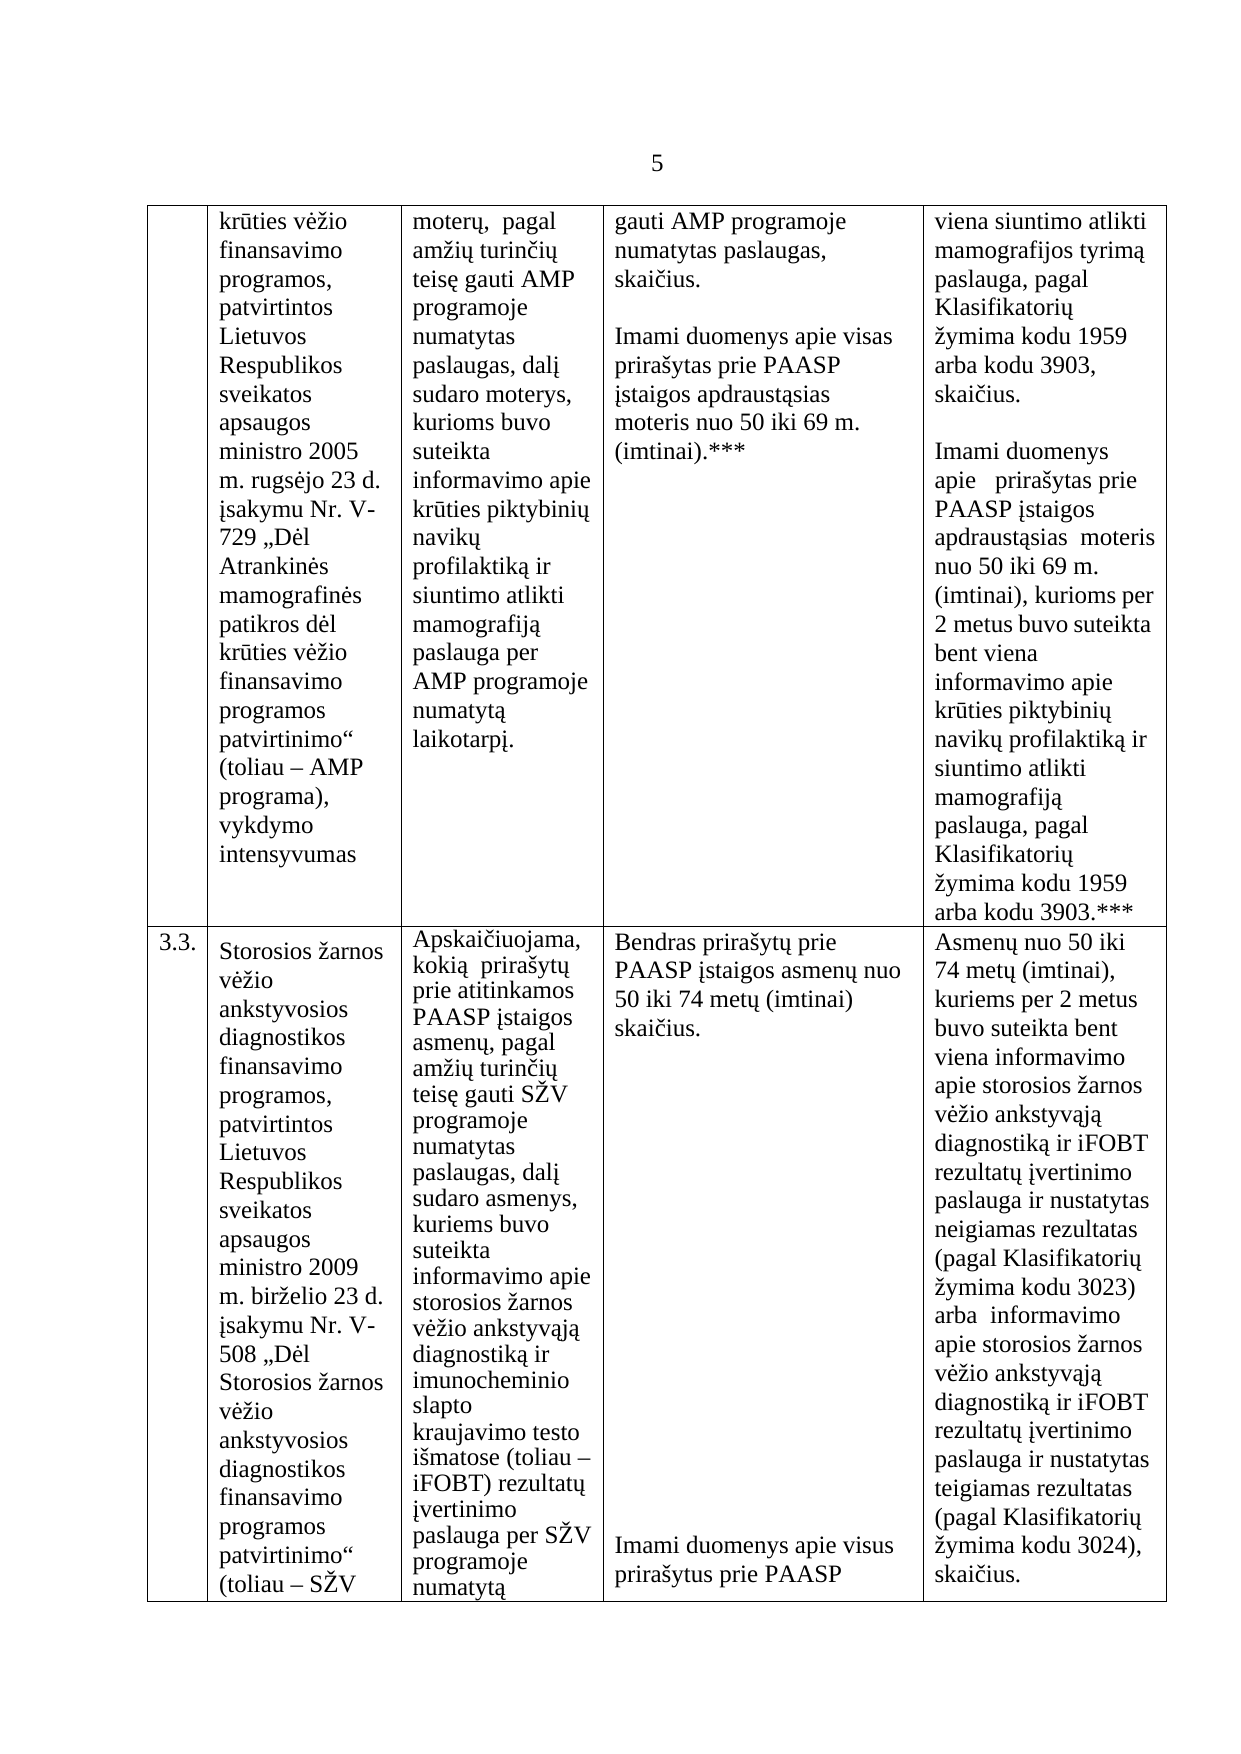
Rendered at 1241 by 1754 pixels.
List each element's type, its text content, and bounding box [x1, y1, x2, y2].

table_cell krūties vėžio finansavimo programos, patvirtintos Lietuvos Respublikos sveikatos apsaugos ministro 2005 m. rugsėjo 23 d. įsakymu Nr. V-729 „Dėl Atrankinės mamografinės patikros dėl krūties vėžio finansavimo programos patvirtinimo“ (toliau – AMP programa), vykdymo intensyvumas [208, 206, 401, 926]
table_cell moterų, pagal amžių turinčių teisę gauti AMP programoje numatytas paslaugas, dalį sudaro moterys, kurioms buvo suteikta informavimo apie krūties piktybinių navikų profilaktiką ir siuntimo atlikti mamografiją paslauga per AMP programoje numatytą laikotarpį. [402, 206, 603, 926]
table_cell viena siuntimo atlikti mamografijos tyrimą paslauga, pagal Klasifikatorių žymima kodu 1959 arba kodu 3903, skaičius. Imami duomenys apie prirašytas prie PAASP įstaigos apdraustąsias moteris nuo 50 iki 69 m. (imtinai), kurioms per 2 metus buvo suteikta bent viena informavimo apie krūties piktybinių navikų profilaktiką ir siuntimo atlikti mamografiją paslauga, pagal Klasifikatorių žymima kodu 1959 arba kodu 3903.*** [924, 206, 1166, 926]
table_cell Apskaičiuojama, kokią prirašytų prie atitinkamos PAASP įstaigos asmenų, pagal amžių turinčių teisę gauti SŽV programoje numatytas paslaugas, dalį sudaro asmenys, kuriems buvo suteikta informavimo apie storosios žarnos vėžio ankstyvąją diagnostiką ir imunocheminio slapto kraujavimo testo išmatose (toliau – iFOBT) rezultatų įvertinimo paslauga per SŽV programoje numatytą [402, 927, 603, 1601]
table_cell gauti AMP programoje numatytas paslaugas, skaičius. Imami duomenys apie visas prirašytas prie PAASP įstaigos apdraustąsias moteris nuo 50 iki 69 m. (imtinai).*** [604, 206, 923, 926]
table_cell [148, 206, 207, 926]
table_cell Asmenų nuo 50 iki 74 metų (imtinai), kuriems per 2 metus buvo suteikta bent viena informavimo apie storosios žarnos vėžio ankstyvąją diagnostiką ir iFOBT rezultatų įvertinimo paslauga ir nustatytas neigiamas rezultatas (pagal Klasifikatorių žymima kodu 3023) arba informavimo apie storosios žarnos vėžio ankstyvąją diagnostiką ir iFOBT rezultatų įvertinimo paslauga ir nustatytas teigiamas rezultatas (pagal Klasifikatorių žymima kodu 3024), skaičius. [924, 927, 1166, 1601]
table_cell Storosios žarnos vėžio ankstyvosios diagnostikos finansavimo programos, patvirtintos Lietuvos Respublikos sveikatos apsaugos ministro 2009 m. birželio 23 d. įsakymu Nr. V-508 „Dėl Storosios žarnos vėžio ankstyvosios diagnostikos finansavimo programos patvirtinimo“ (toliau – SŽV [208, 927, 401, 1601]
table_cell Bendras prirašytų prie PAASP įstaigos asmenų nuo 50 iki 74 metų (imtinai) skaičius. Imami duomenys apie visus prirašytus prie PAASP [604, 927, 923, 1601]
table_cell 3.3. [148, 927, 207, 1601]
